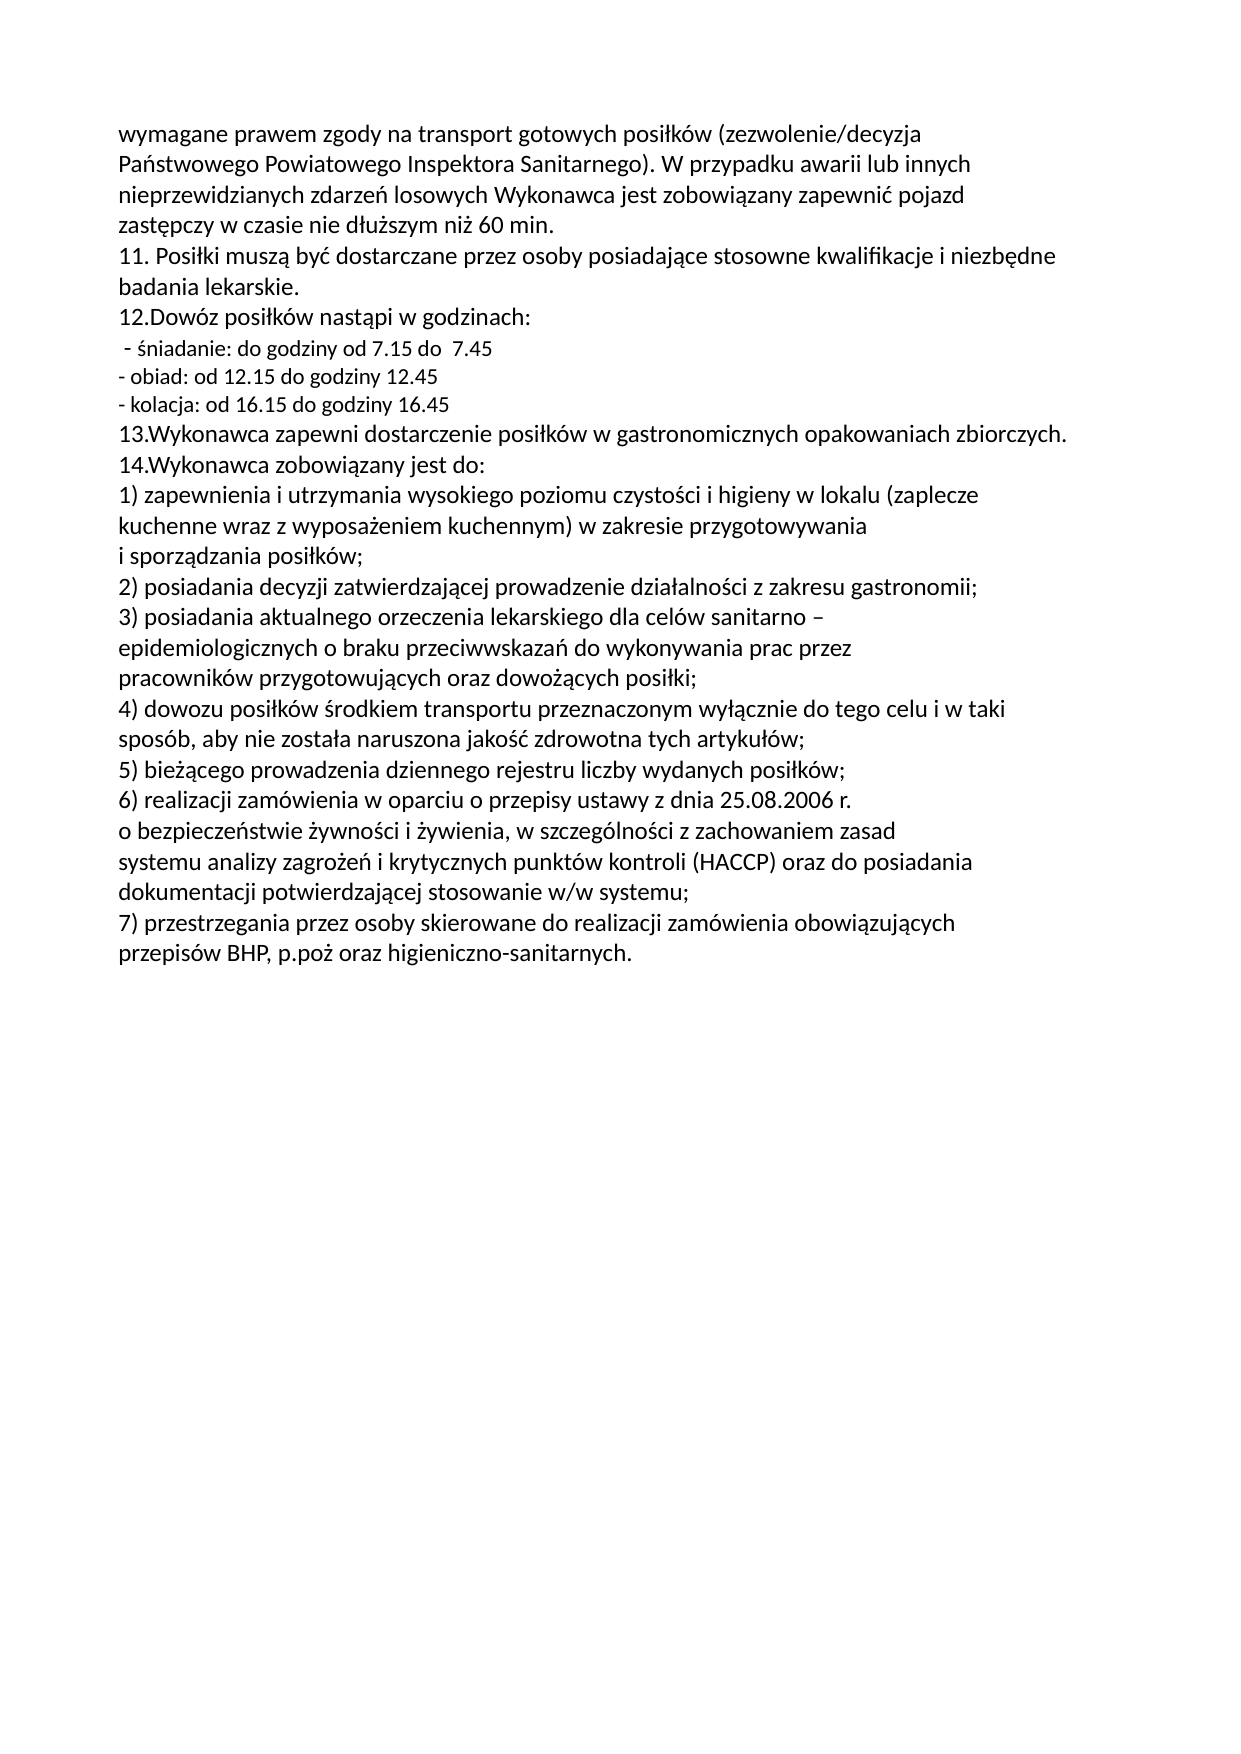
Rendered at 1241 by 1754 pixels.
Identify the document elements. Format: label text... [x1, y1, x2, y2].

text - śniadanie: do godziny od 7.15 do 7.45 [118, 332, 1122, 362]
text epidemiologicznych o braku przeciwwskazań do wykonywania prac przez [118, 632, 1122, 662]
text 11. Posiłki muszą być dostarczane przez osoby posiadające stosowne kwalifikacje i niezbędne [118, 240, 1122, 271]
text 6) realizacji zamówienia w oparciu o przepisy ustawy z dnia 25.08.2006 r. [118, 784, 1122, 815]
text kuchenne wraz z wyposażeniem kuchennym) w zakresie przygotowywania [118, 510, 1122, 540]
text 2) posiadania decyzji zatwierdzającej prowadzenie działalności z zakresu gastronomii; [118, 571, 1122, 601]
text 12.Dowóz posiłków nastąpi w godzinach: [118, 301, 1122, 332]
text Państwowego Powiatowego Inspektora Sanitarnego). W przypadku awarii lub innych [118, 149, 1122, 179]
text systemu analizy zagrożeń i krytycznych punktów kontroli (HACCP) oraz do posiadania [118, 846, 1122, 876]
text 5) bieżącego prowadzenia dziennego rejestru liczby wydanych posiłków; [118, 754, 1122, 784]
text badania lekarskie. [118, 271, 1122, 301]
text 14.Wykonawca zobowiązany jest do: [118, 449, 1122, 479]
text pracowników przygotowujących oraz dowożących posiłki; [118, 662, 1122, 693]
text dokumentacji potwierdzającej stosowanie w/w systemu; [118, 876, 1122, 907]
text sposób, aby nie została naruszona jakość zdrowotna tych artykułów; [118, 723, 1122, 754]
text o bezpieczeństwie żywności i żywienia, w szczególności z zachowaniem zasad [118, 815, 1122, 846]
text - kolacja: od 16.15 do godziny 16.45 [118, 390, 1122, 418]
text - obiad: od 12.15 do godziny 12.45 [118, 362, 1122, 390]
text 1) zapewnienia i utrzymania wysokiego poziomu czystości i higieny w lokalu (zaplecze [118, 479, 1122, 510]
text 13.Wykonawca zapewni dostarczenie posiłków w gastronomicznych opakowaniach zbiorczych. [118, 418, 1122, 449]
text nieprzewidzianych zdarzeń losowych Wykonawca jest zobowiązany zapewnić pojazd [118, 179, 1122, 210]
text przepisów BHP, p.poż oraz higieniczno-sanitarnych. [118, 937, 1122, 968]
text 4) dowozu posiłków środkiem transportu przeznaczonym wyłącznie do tego celu i w taki [118, 693, 1122, 723]
text zastępczy w czasie nie dłuższym niż 60 min. [118, 210, 1122, 240]
text 7) przestrzegania przez osoby skierowane do realizacji zamówienia obowiązujących [118, 907, 1122, 937]
text wymagane prawem zgody na transport gotowych posiłków (zezwolenie/decyzja [118, 118, 1122, 149]
text 3) posiadania aktualnego orzeczenia lekarskiego dla celów sanitarno – [118, 601, 1122, 632]
text i sporządzania posiłków; [118, 540, 1122, 571]
